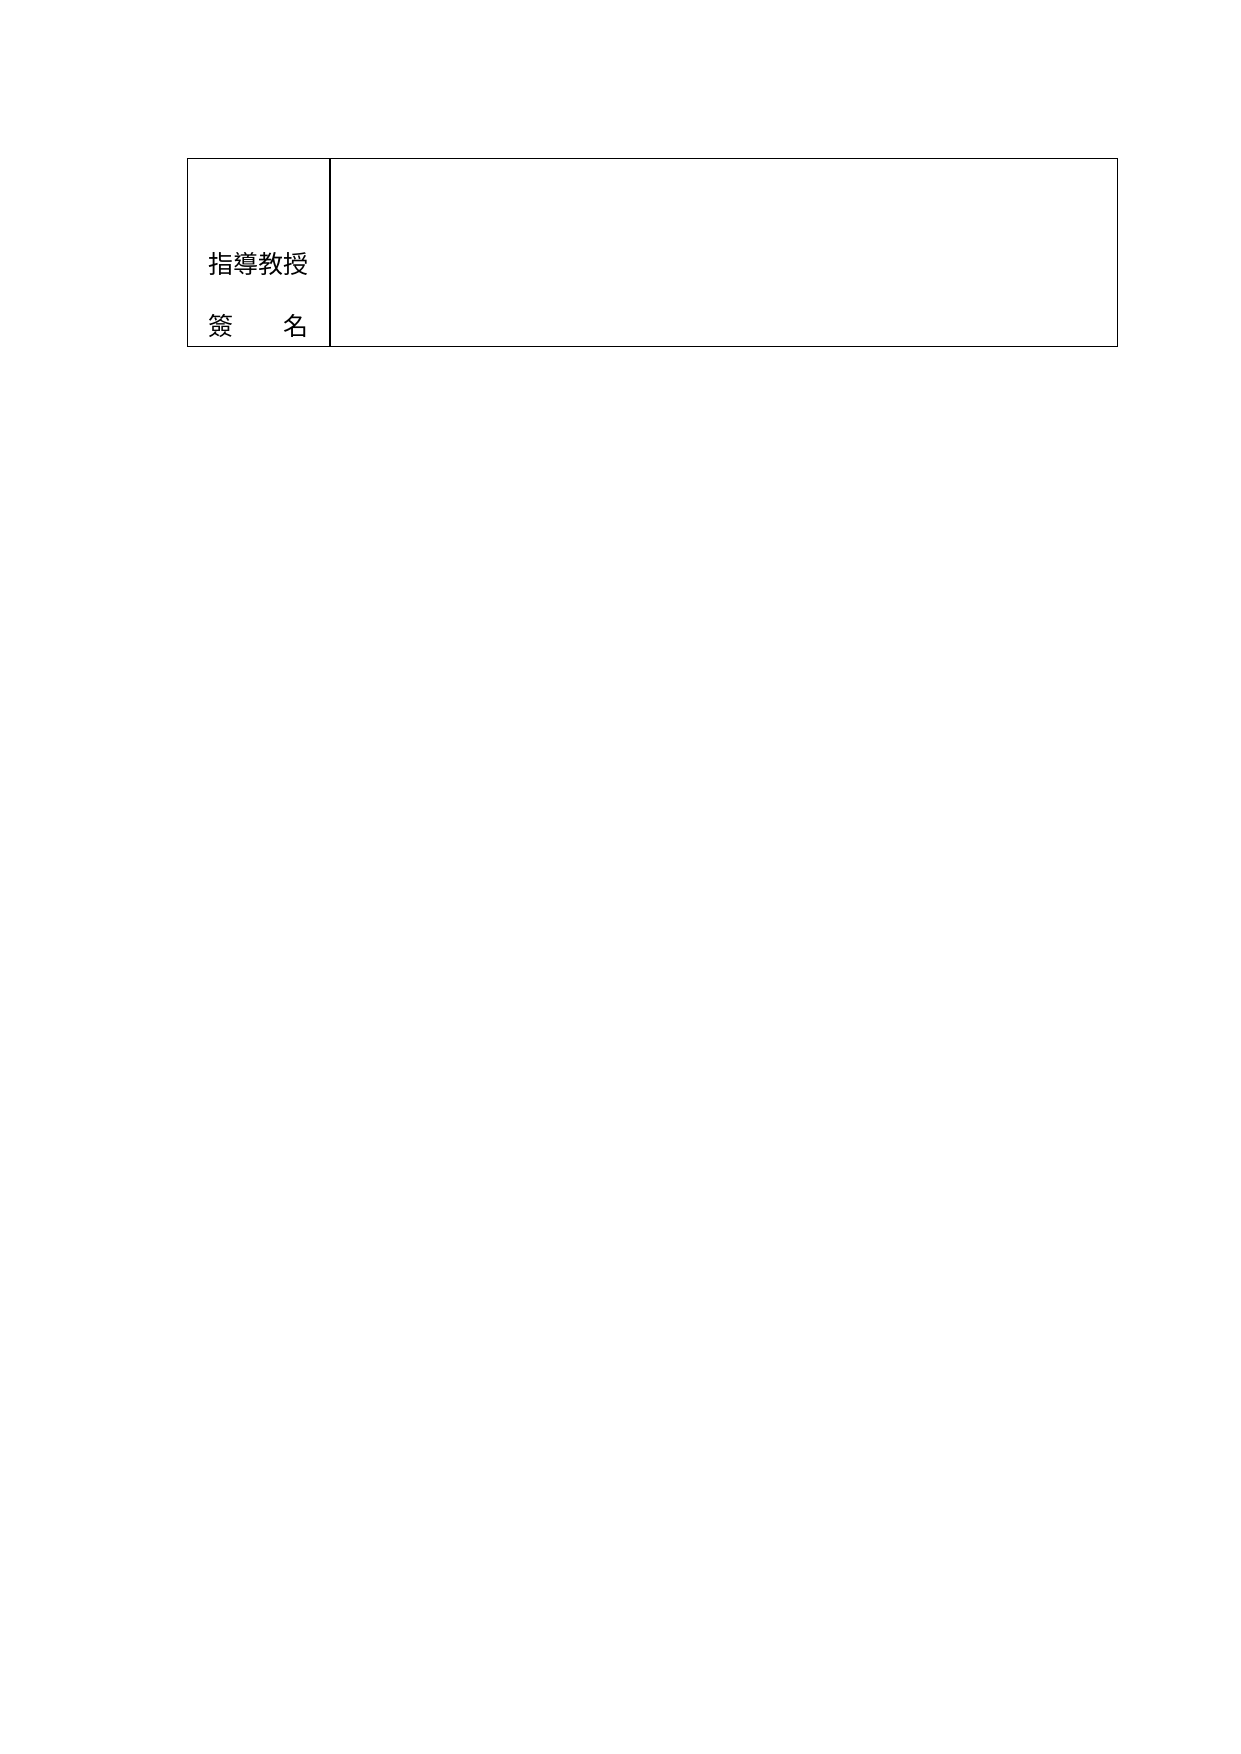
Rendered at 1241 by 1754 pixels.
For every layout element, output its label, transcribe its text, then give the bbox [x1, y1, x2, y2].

table_cell [331, 159, 1117, 346]
table_cell 指導教授 簽 名 [188, 159, 329, 346]
